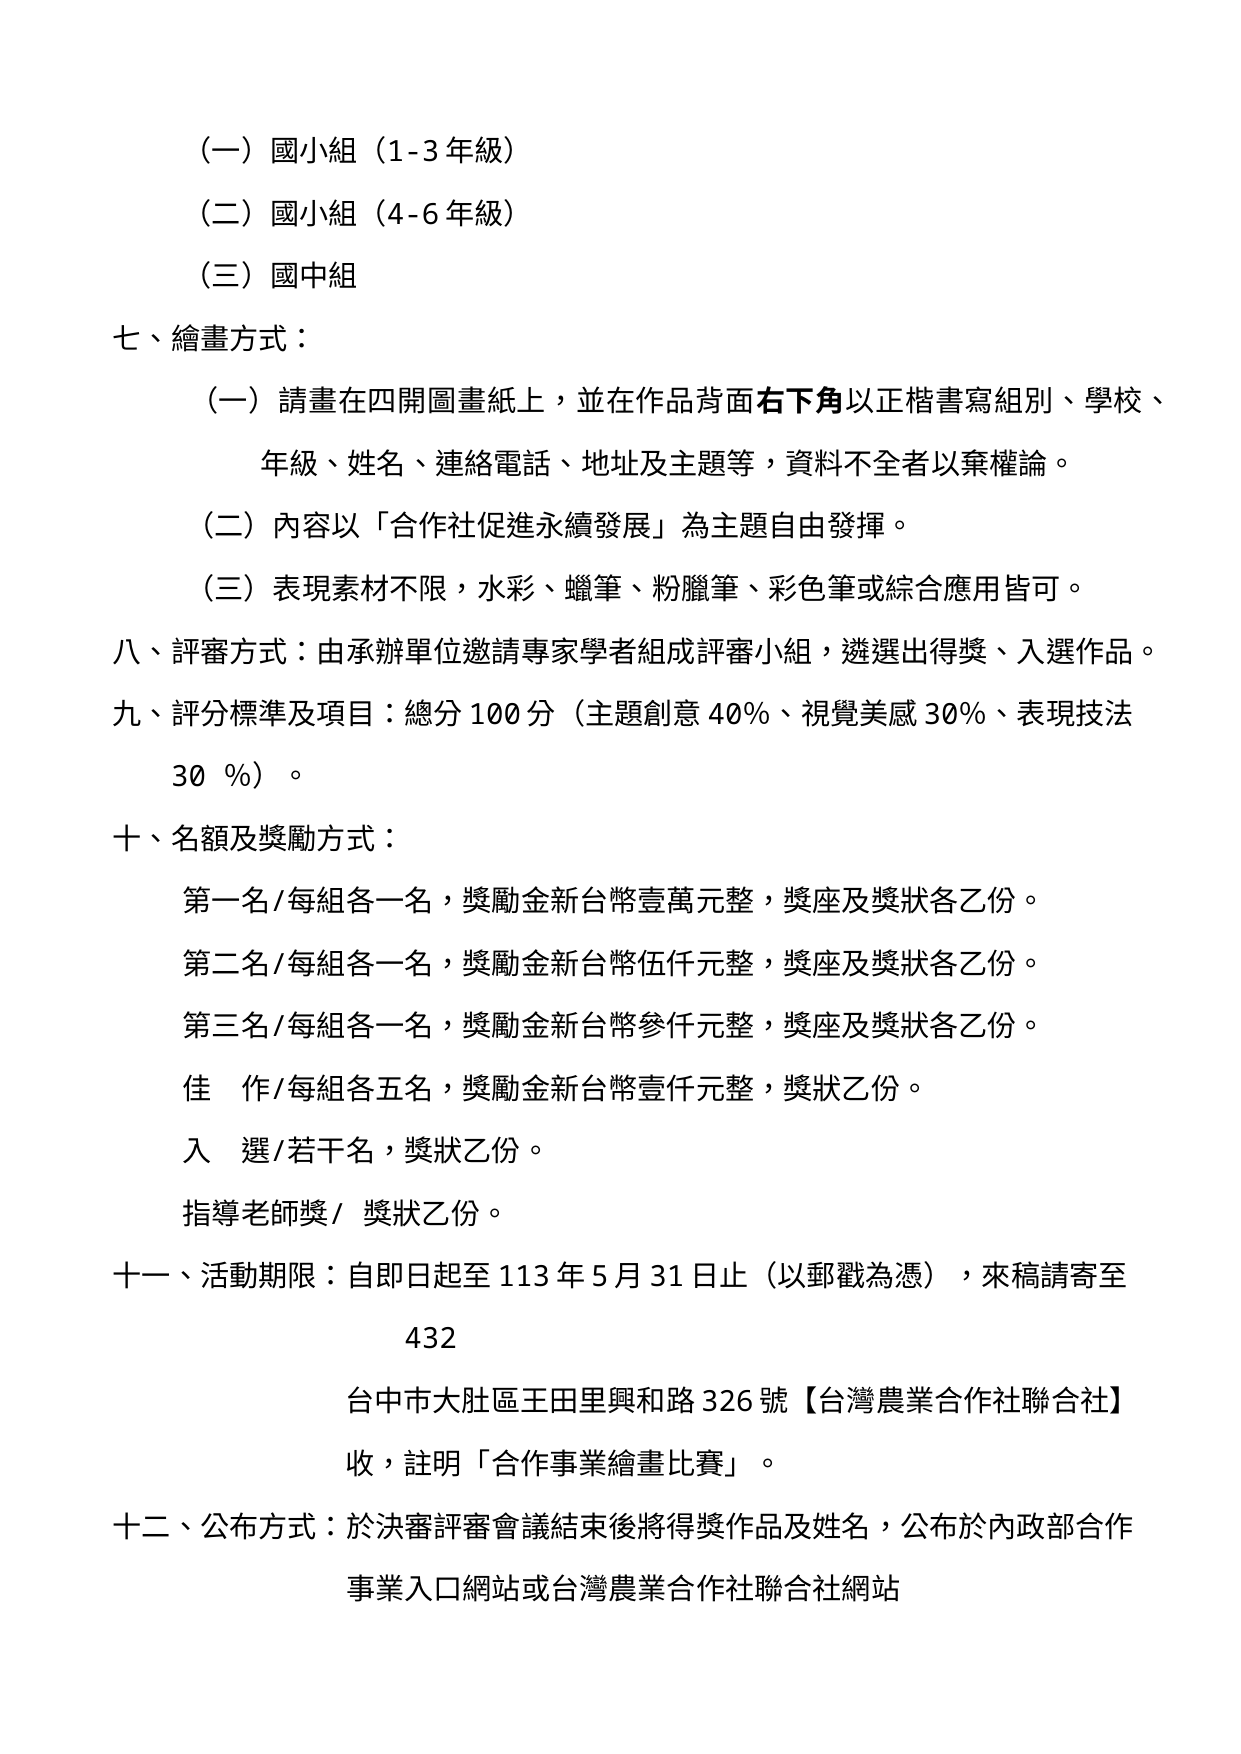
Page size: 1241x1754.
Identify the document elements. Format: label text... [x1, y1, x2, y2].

text （一）國小組（1-3年級） [112, 108, 1144, 170]
text 台中巿大肚區王田里興和路326號【台灣農業合作社聯合社】 [345, 1358, 1144, 1420]
text 七、繪畫方式： [112, 295, 1144, 358]
text 八、評審方式：由承辦單位邀請專家學者組成評審小組，遴選出得獎、入選作品。 [112, 608, 1144, 670]
text 九、評分標準及項目：總分100分（主題創意40％、視覺美感30％、表現技法30 ％）。 [112, 670, 1144, 795]
text 十一、活動期限：自即日起至113年5月31日止（以郵戳為憑），來稿請寄至432 [112, 1233, 1144, 1358]
text （二）國小組（4-6年級） [112, 170, 1144, 233]
text 佳 作/每組各五名，獎勵金新台幣壹仟元整，獎狀乙份。 [112, 1045, 1144, 1108]
text 第三名/每組各一名，獎勵金新台幣參仟元整，獎座及獎狀各乙份。 [112, 983, 1144, 1045]
text 收，註明「合作事業繪畫比賽」。 [345, 1420, 1144, 1483]
text （三）國中組 [112, 233, 1144, 295]
text 十、名額及獎勵方式： [112, 795, 1144, 858]
text 第二名/每組各一名，獎勵金新台幣伍仟元整，獎座及獎狀各乙份。 [112, 920, 1144, 983]
text （三）表現素材不限，水彩、蠟筆、粉臘筆、彩色筆或綜合應用皆可。 [98, 545, 1144, 608]
text 第一名/每組各一名，獎勵金新台幣壹萬元整，獎座及獎狀各乙份。 [112, 858, 1144, 920]
text （二）內容以「合作社促進永續發展」為主題自由發揮。 [98, 483, 1144, 545]
text 十二、公布方式：於決審評審會議結束後將得獎作品及姓名，公布於內政部合作事業入口網站或台灣農業合作社聯合社網站 [112, 1483, 1144, 1608]
text 入 選/若干名，獎狀乙份。 [112, 1108, 1144, 1170]
text 指導老師獎/ 獎狀乙份。 [112, 1170, 1144, 1233]
text （一）請畫在四開圖畫紙上，並在作品背面右下角以正楷書寫組別、學校、年級、姓名、連絡電話、地址及主題等，資料不全者以棄權論。 [97, 358, 1144, 483]
